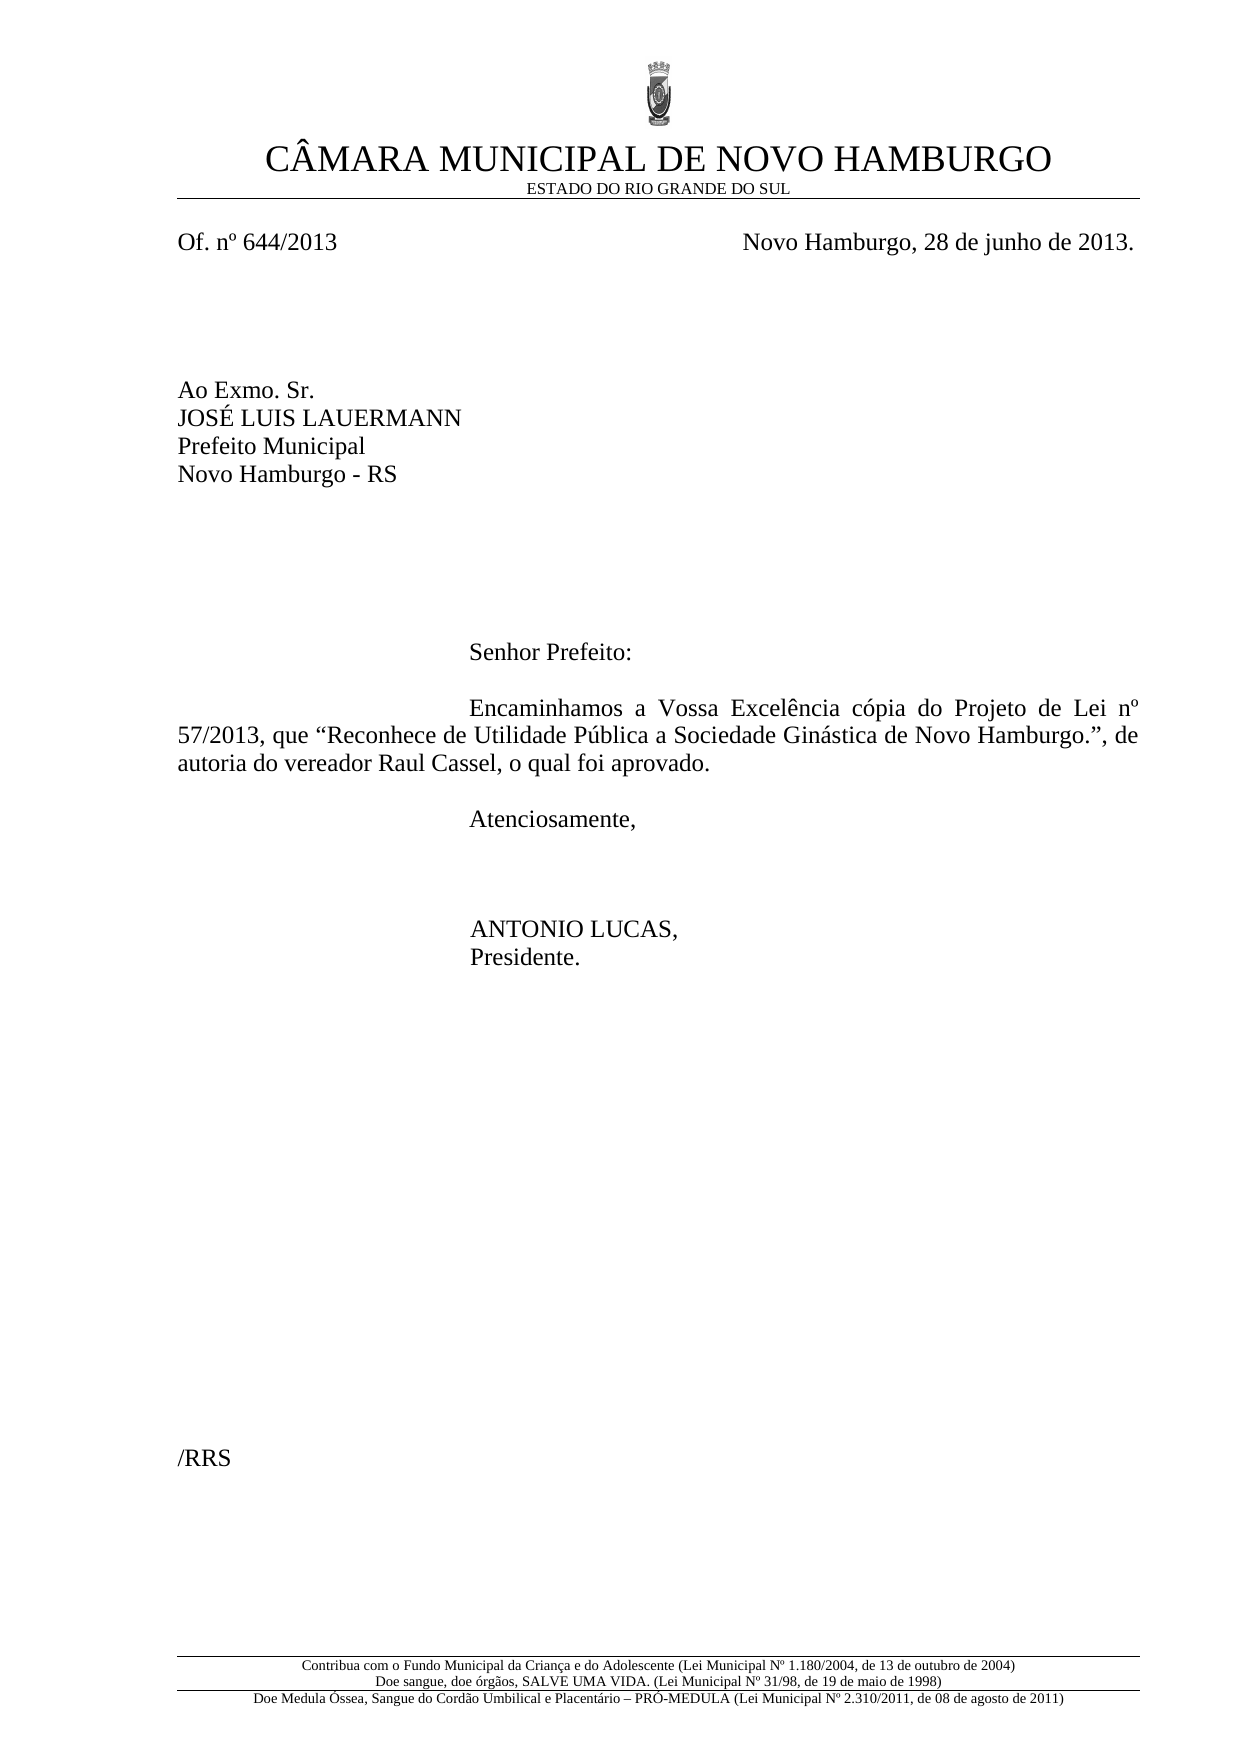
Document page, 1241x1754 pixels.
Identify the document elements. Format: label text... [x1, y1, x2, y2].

text Presidente. [470, 943, 1140, 971]
text Atenciosamente, [177, 805, 1140, 832]
text Ao Exmo. Sr. [177, 377, 1140, 404]
text Prefeito Municipal [177, 432, 1140, 460]
text Senhor Prefeito: [177, 638, 1140, 666]
text Novo Hamburgo - RS [177, 460, 1140, 487]
text Encaminhamos a Vossa Excelência cópia do Projeto de Lei nº 57/2013, que “Reconhece de Utilidade Pública a Sociedade Ginástica de Novo Hamburgo.”, de autoria do vereador Raul Cassel, o qual foi aprovado. [177, 694, 1140, 777]
text /RRS [177, 1444, 1140, 1471]
text JOSÉ LUIS LAUERMANN [177, 404, 1140, 432]
text Of. nº 644/2013 Novo Hamburgo, 28 de junho de 2013. [177, 228, 1140, 256]
text ANTONIO LUCAS, [470, 916, 1140, 943]
